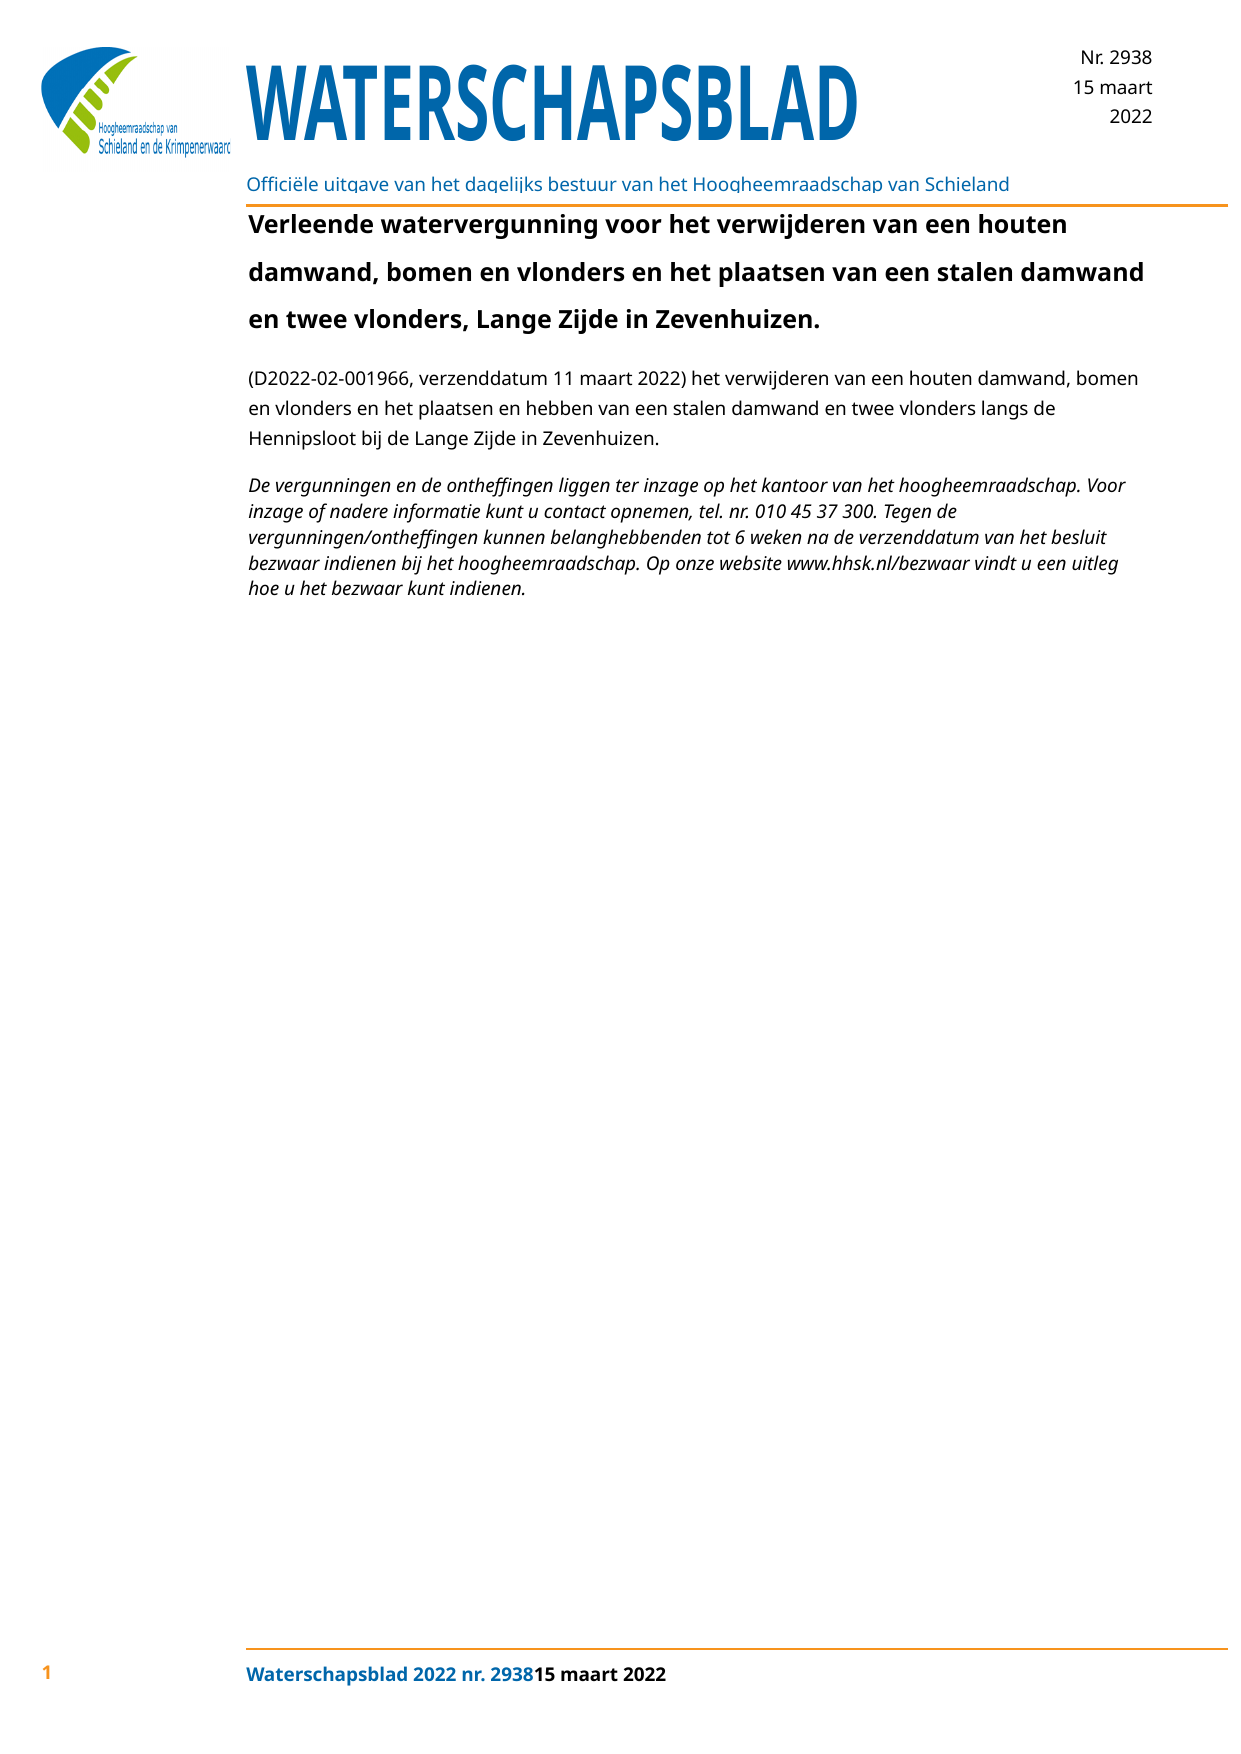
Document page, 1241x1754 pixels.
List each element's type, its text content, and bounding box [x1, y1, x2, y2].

text De vergunningen en de ontheffingen liggen ter inzage op het kantoor van het hoogheemraadschap. Voor inzage of nadere informatie kunt u contact opnemen, tel. nr. 010 45 37 300. Tegen de vergunningen/ontheffingen kunnen belanghebbenden tot 6 weken na de verzenddatum van het besluit bezwaar indienen bij het hoogheemraadschap. Op onze website www.hhsk.nl/bezwaar vindt u een uitleg hoe u het bezwaar kunt indienen. [248, 472, 1152, 601]
picture [41, 47, 231, 172]
text (D2022-02-001966, verzenddatum 11 maart 2022) het verwijderen van een houten damwand, bomen en vlonders en het plaatsen en hebben van een stalen damwand en twee vlonders langs de Hennipsloot bij de Lange Zijde in Zevenhuizen. [248, 366, 1152, 450]
text Verleende watervergunning voor het verwijderen van een houten damwand, bomen en vlonders en het plaatsen van een stalen damwand en twee vlonders, Lange Zijde in Zevenhuizen. [248, 207, 1152, 336]
